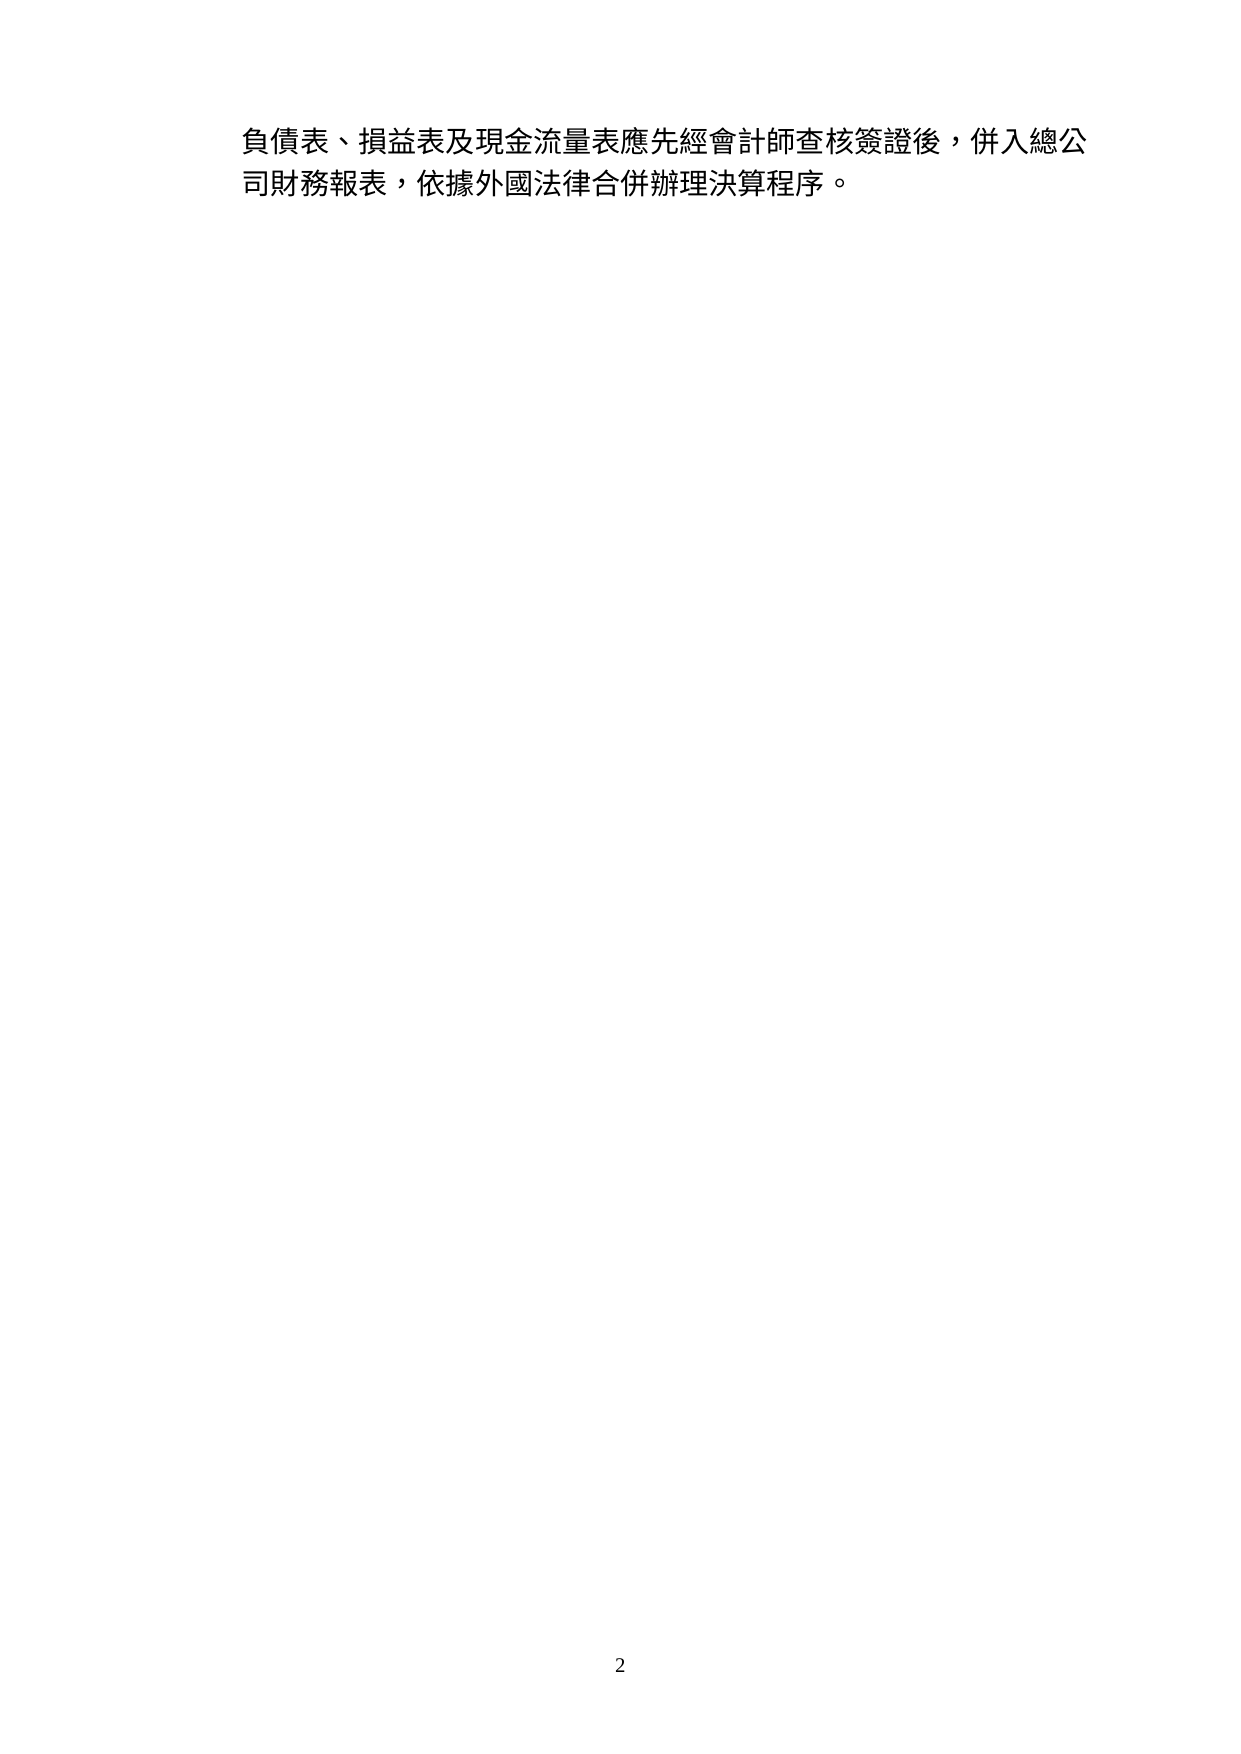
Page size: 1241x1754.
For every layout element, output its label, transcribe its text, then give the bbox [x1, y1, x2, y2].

text 依公司法第377條準用同法第20條規定，外國公司在台分公司，於年度結束後所應編製之報表，包括營業報告書、資產負債表、損益表及現金流量表。其營業資金達新台幣3千萬元以上者，資產負債表、損益表及現金流量表應先經會計師查核簽證後，併入總公司財務報表，依據外國法律合併辦理決算程序。 [241, 118, 1092, 203]
